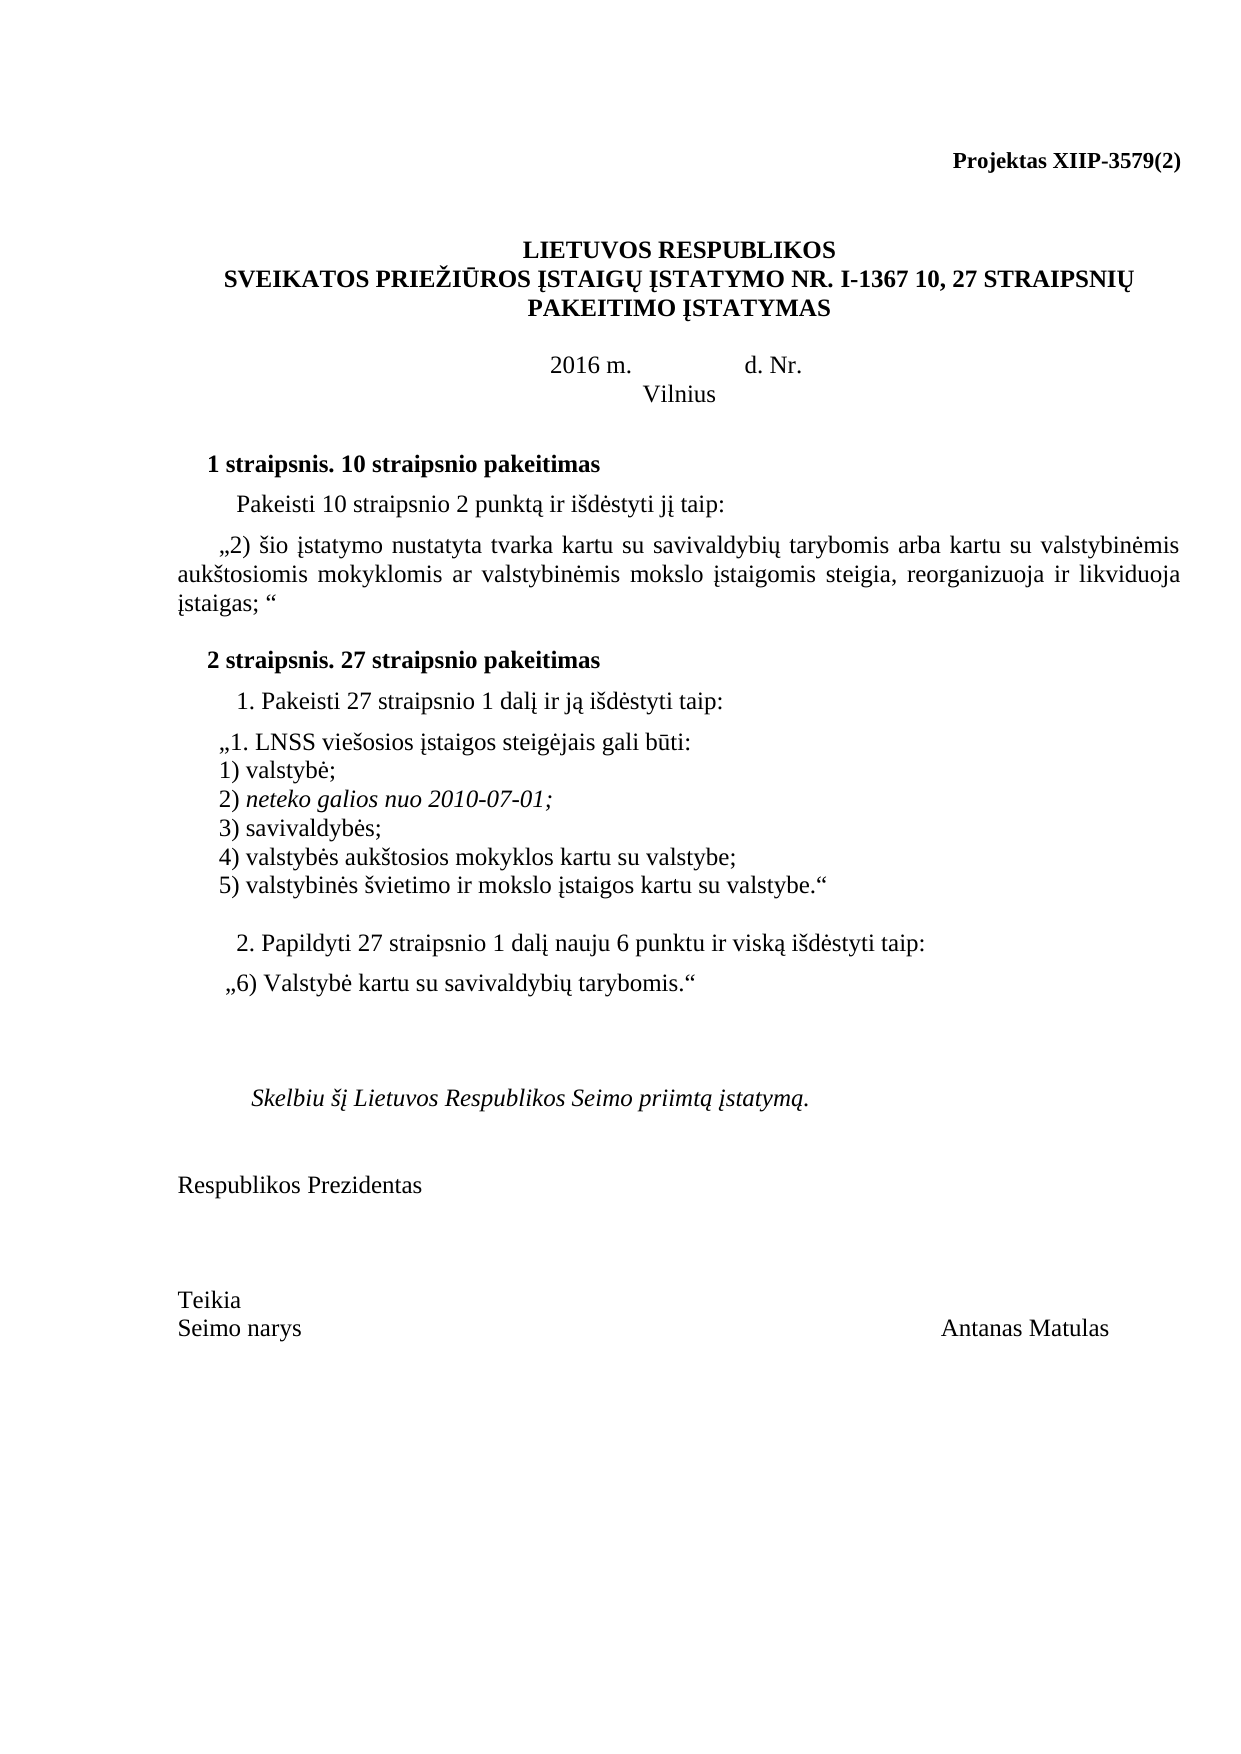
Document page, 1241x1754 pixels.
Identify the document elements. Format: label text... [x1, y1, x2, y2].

text 2. Papildyti 27 straipsnio 1 dalį nauju 6 punktu ir viską išdėstyti taip: [177, 928, 1181, 957]
text 4) valstybės aukštosios mokyklos kartu su valstybe; [177, 842, 1181, 870]
text Seimo narys Antanas Matulas [177, 1313, 1181, 1342]
text 1) valstybė; [177, 755, 1181, 784]
text Skelbiu šį Lietuvos Respublikos Seimo priimtą įstatymą. [177, 1083, 1181, 1112]
text Projektas XIIP-3579(2) [177, 147, 1181, 173]
text „6) Valstybė kartu su savivaldybių tarybomis.“ [177, 968, 1181, 997]
text Respublikos Prezidentas [177, 1170, 1181, 1198]
text Lietuvos Respublikos [177, 235, 1181, 264]
text 2 straipsnis. 27 straipsnio pakeitimas [177, 645, 1181, 674]
text Vilnius [177, 379, 1181, 408]
text 1. Pakeisti 27 straipsnio 1 dalį ir ją išdėstyti taip: [177, 686, 1181, 714]
text sveikatos PRIEŽIŪROS ĮSTAIGŲ įstatymo NR. I-1367 10, 27 straipsnių PAKEITIMO įstatymas [177, 264, 1181, 322]
text 2016 m. d. Nr. [177, 350, 1181, 379]
text 1 straipsnis. 10 straipsnio pakeitimas [177, 449, 1181, 477]
text 3) savivaldybės; [177, 813, 1181, 842]
text Teikia [177, 1285, 1181, 1313]
text Pakeisti 10 straipsnio 2 punktą ir išdėstyti jį taip: [177, 489, 1181, 518]
text „1. LNSS viešosios įstaigos steigėjais gali būti: [177, 727, 1181, 755]
text 2) neteko galios nuo 2010-07-01; [177, 784, 1181, 813]
text 5) valstybinės švietimo ir mokslo įstaigos kartu su valstybe.“ [177, 870, 1181, 899]
text „2) šio įstatymo nustatyta tvarka kartu su savivaldybių tarybomis arba kartu su valstybinėmis aukštosiomis mokyklomis ar valstybinėmis mokslo įstaigomis steigia, reorganizuoja ir likviduoja įstaigas; “ [177, 530, 1181, 616]
